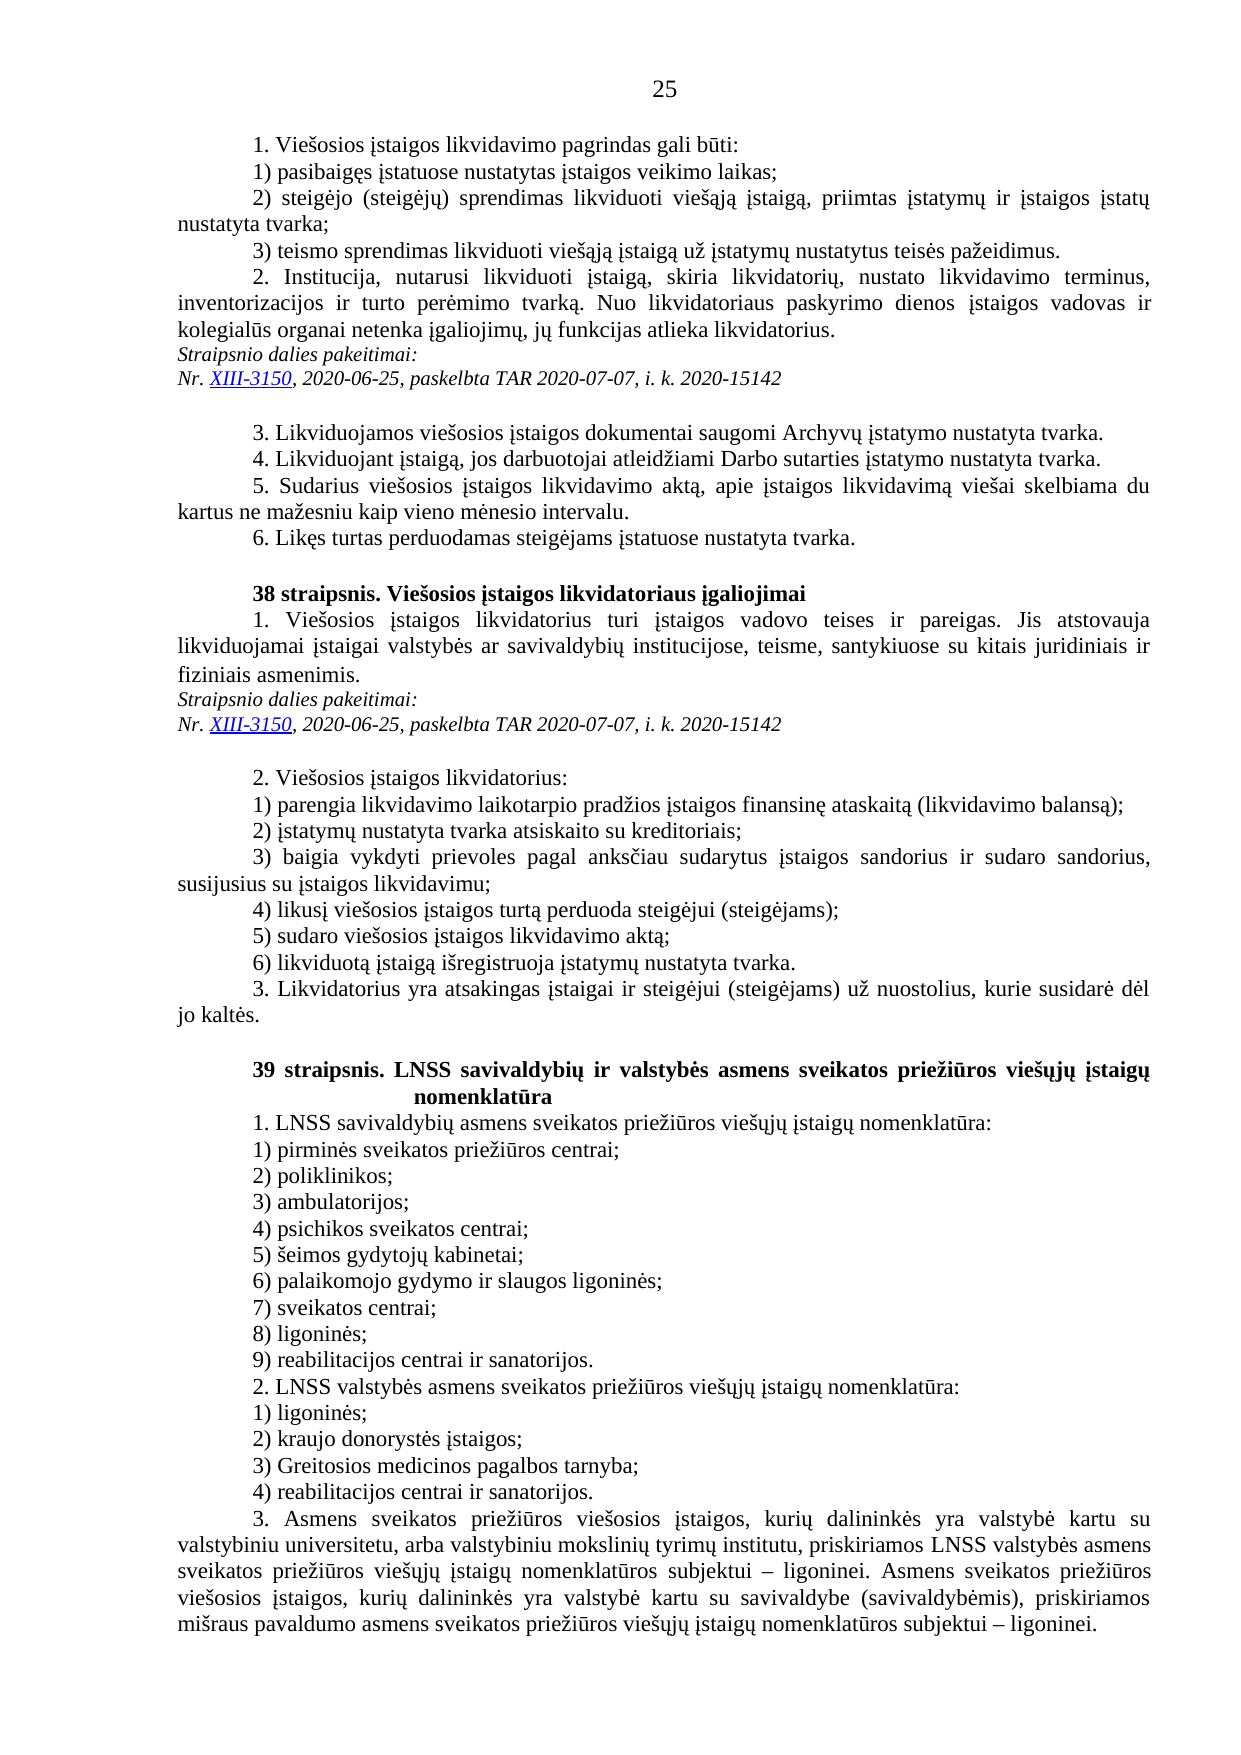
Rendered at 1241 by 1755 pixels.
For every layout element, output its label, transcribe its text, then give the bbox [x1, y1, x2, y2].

text 1. Viešosios įstaigos likvidatorius turi įstaigos vadovo teises ir pareigas. Jis atstovauja likviduojamai įstaigai valstybės ar savivaldybių institucijose, teisme, santykiuose su kitais juridiniais ir fiziniais asmenimis. [177, 606, 1152, 687]
text 1) parengia likvidavimo laikotarpio pradžios įstaigos finansinę ataskaitą (likvidavimo balansą); [177, 791, 1152, 817]
text 2) kraujo donorystės įstaigos; [177, 1426, 1152, 1452]
text 38 straipsnis. Viešosios įstaigos likvidatoriaus įgaliojimai [177, 579, 1152, 606]
text Nr. XIII-3150, 2020-06-25, paskelbta TAR 2020-07-07, i. k. 2020-15142 [177, 711, 1152, 736]
text 3) Greitosios medicinos pagalbos tarnyba; [177, 1452, 1152, 1478]
text 2) įstatymų nustatyta tvarka atsiskaito su kreditoriais; [177, 817, 1152, 843]
text 4) reabilitacijos centrai ir sanatorijos. [177, 1478, 1152, 1504]
text 6) palaikomojo gydymo ir slaugos ligoninės; [177, 1267, 1152, 1294]
text 3. Asmens sveikatos priežiūros viešosios įstaigos, kurių dalininkės yra valstybė kartu su valstybiniu universitetu, arba valstybiniu mokslinių tyrimų institutu, priskiriamos LNSS valstybės asmens sveikatos priežiūros viešųjų įstaigų nomenklatūros subjektui – ligoninei. Asmens sveikatos priežiūros viešosios įstaigos, kurių dalininkės yra valstybė kartu su savivaldybe (savivaldybėmis), priskiriamos mišraus pavaldumo asmens sveikatos priežiūros viešųjų įstaigų nomenklatūros subjektui – ligoninei. [177, 1504, 1152, 1636]
text 2) poliklinikos; [177, 1162, 1152, 1188]
text Nr. XIII-3150, 2020-06-25, paskelbta TAR 2020-07-07, i. k. 2020-15142 [177, 366, 1152, 390]
text 3. Likviduojamos viešosios įstaigos dokumentai saugomi Archyvų įstatymo nustatyta tvarka. [177, 419, 1152, 445]
text 2. Viešosios įstaigos likvidatorius: [177, 764, 1152, 791]
text 6) likviduotą įstaigą išregistruoja įstatymų nustatyta tvarka. [177, 949, 1152, 975]
text 1) pirminės sveikatos priežiūros centrai; [177, 1136, 1152, 1162]
text 1. LNSS savivaldybių asmens sveikatos priežiūros viešųjų įstaigų nomenklatūra: [177, 1109, 1152, 1136]
text 1) ligoninės; [177, 1399, 1152, 1426]
text 6. Likęs turtas perduodamas steigėjams įstatuose nustatyta tvarka. [177, 524, 1152, 551]
text 39 straipsnis. LNSS savivaldybių ir valstybės asmens sveikatos priežiūros viešųjų įstaigų nomenklatūra [252, 1057, 1152, 1109]
text 4. Likviduojant įstaigą, jos darbuotojai atleidžiami Darbo sutarties įstatymo nustatyta tvarka. [177, 445, 1152, 472]
text 5. Sudarius viešosios įstaigos likvidavimo aktą, apie įstaigos likvidavimą viešai skelbiama du kartus ne mažesniu kaip vieno mėnesio intervalu. [177, 472, 1152, 524]
text 1) pasibaigęs įstatuose nustatytas įstaigos veikimo laikas; [177, 158, 1152, 184]
text 3) ambulatorijos; [177, 1188, 1152, 1215]
text 1. Viešosios įstaigos likvidavimo pagrindas gali būti: [177, 131, 1152, 158]
text Straipsnio dalies pakeitimai: [177, 342, 1152, 366]
text 2. Institucija, nutarusi likviduoti įstaigą, skiria likvidatorių, nustato likvidavimo terminus, inventorizacijos ir turto perėmimo tvarką. Nuo likvidatoriaus paskyrimo dienos įstaigos vadovas ir kolegialūs organai netenka įgaliojimų, jų funkcijas atlieka likvidatorius. [177, 263, 1152, 342]
text 8) ligoninės; [177, 1320, 1152, 1346]
text 9) reabilitacijos centrai ir sanatorijos. [177, 1346, 1152, 1373]
text 2) steigėjo (steigėjų) sprendimas likviduoti viešąją įstaigą, priimtas įstatymų ir įstaigos įstatų nustatyta tvarka; [177, 184, 1152, 237]
text 7) sveikatos centrai; [177, 1294, 1152, 1320]
text 4) psichikos sveikatos centrai; [177, 1215, 1152, 1241]
text 2. LNSS valstybės asmens sveikatos priežiūros viešųjų įstaigų nomenklatūra: [177, 1373, 1152, 1399]
text 5) sudaro viešosios įstaigos likvidavimo aktą; [177, 922, 1152, 949]
text Straipsnio dalies pakeitimai: [177, 687, 1152, 711]
text 5) šeimos gydytojų kabinetai; [177, 1241, 1152, 1267]
text 3) teismo sprendimas likviduoti viešąją įstaigą už įstatymų nustatytus teisės pažeidimus. [177, 237, 1152, 263]
text 3. Likvidatorius yra atsakingas įstaigai ir steigėjui (steigėjams) už nuostolius, kurie susidarė dėl jo kaltės. [177, 975, 1152, 1028]
text 3) baigia vykdyti prievoles pagal anksčiau sudarytus įstaigos sandorius ir sudaro sandorius, susijusius su įstaigos likvidavimu; [177, 843, 1152, 896]
text 4) likusį viešosios įstaigos turtą perduoda steigėjui (steigėjams); [177, 896, 1152, 922]
